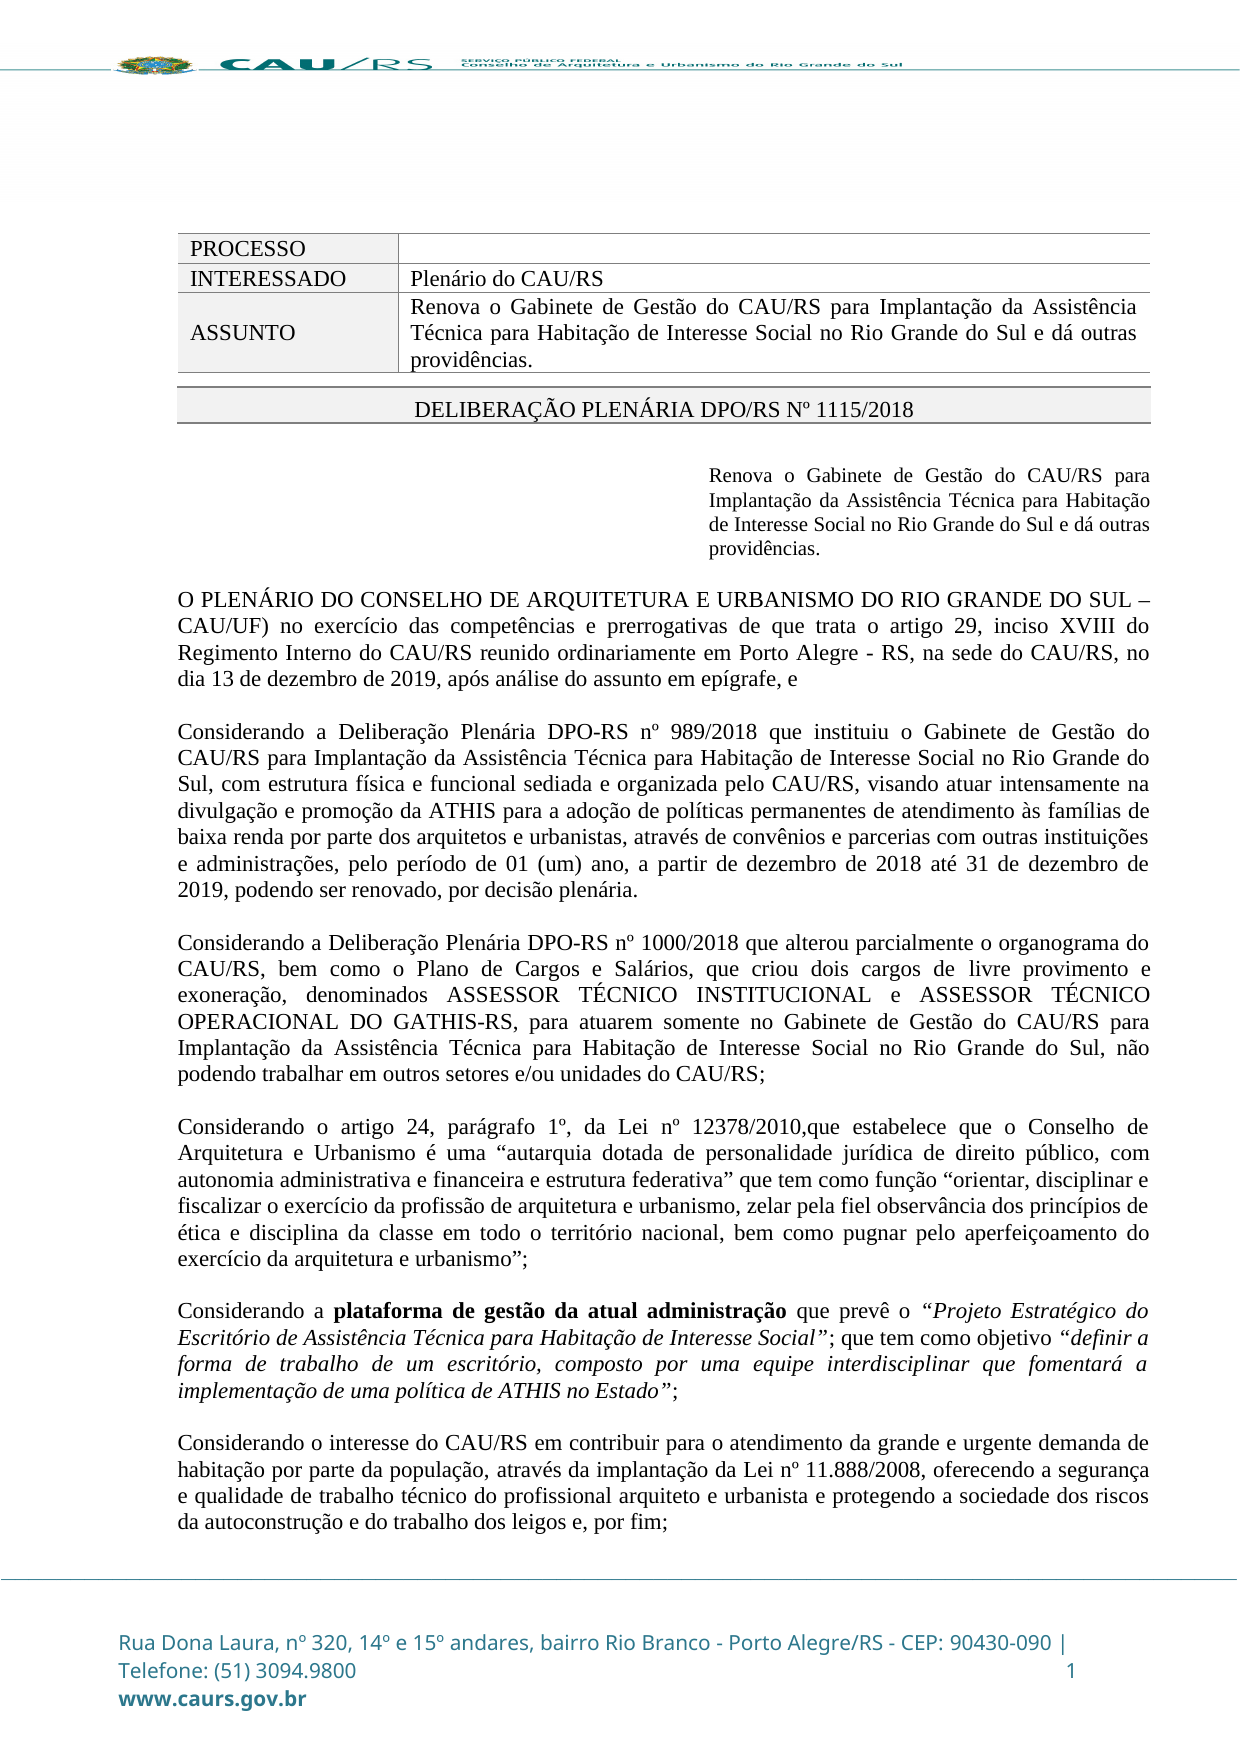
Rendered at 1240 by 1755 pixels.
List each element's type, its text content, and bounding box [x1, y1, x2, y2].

table_cell ASSUNTO [178, 293, 398, 372]
table_header PROCESSO [178, 234, 398, 263]
text Considerando a Deliberação Plenária DPO-RS nº 1000/2018 que alterou parcialmente o organograma do CAU/RS, bem como o Plano de Cargos e Salários, que criou dois cargos de livre provimento e exoneração, denominados ASSESSOR TÉCNICO INSTITUCIONAL e ASSESSOR TÉCNICO OPERACIONAL DO GATHIS-RS, para atuarem somente no Gabinete de Gestão do CAU/RS para Implantação da Assistência Técnica para Habitação de Interesse Social no Rio Grande do Sul, não podendo trabalhar em outros setores e/ou unidades do CAU/RS; [177, 929, 1151, 1087]
table_cell Renova o Gabinete de Gestão do CAU/RS para Implantação da Assistência Técnica para Habitação de Interesse Social no Rio Grande do Sul e dá outras providências. [399, 293, 1150, 372]
text DELIBERAÇÃO PLENÁRIA DPO/RS Nº 1115/2018 [177, 388, 1151, 422]
text Renova o Gabinete de Gestão do CAU/RS para Implantação da Assistência Técnica para Habitação de Interesse Social no Rio Grande do Sul e dá outras providências. [709, 463, 1151, 560]
table_header [399, 234, 1150, 263]
text Considerando a Deliberação Plenária DPO-RS nº 989/2018 que instituiu o Gabinete de Gestão do CAU/RS para Implantação da Assistência Técnica para Habitação de Interesse Social no Rio Grande do Sul, com estrutura física e funcional sediada e organizada pelo CAU/RS, visando atuar intensamente na divulgação e promoção da ATHIS para a adoção de políticas permanentes de atendimento às famílias de baixa renda por parte dos arquitetos e urbanistas, através de convênios e parcerias com outras instituições e administrações, pelo período de 01 (um) ano, a partir de dezembro de 2018 até 31 de dezembro de 2019, podendo ser renovado, por decisão plenária. [177, 718, 1151, 902]
text Considerando o artigo 24, parágrafo 1º, da Lei nº 12378/2010,que estabelece que o Conselho de Arquitetura e Urbanismo é uma “autarquia dotada de personalidade jurídica de direito público, com autonomia administrativa e financeira e estrutura federativa” que tem como função “orientar, disciplinar e fiscalizar o exercício da profissão de arquitetura e urbanismo, zelar pela fiel observância dos princípios de ética e disciplina da classe em todo o território nacional, bem como pugnar pelo aperfeiçoamento do exercício da arquitetura e urbanismo”; [177, 1113, 1151, 1271]
table_cell Plenário do CAU/RS [399, 264, 1150, 292]
table_cell INTERESSADO [178, 264, 398, 292]
text O PLENÁRIO DO CONSELHO DE ARQUITETURA E URBANISMO DO RIO GRANDE DO SUL – CAU/UF) no exercício das competências e prerrogativas de que trata o artigo 29, inciso XVIII do Regimento Interno do CAU/RS reunido ordinariamente em Porto Alegre - RS, na sede do CAU/RS, no dia 13 de dezembro de 2019, após análise do assunto em epígrafe, e [177, 586, 1151, 691]
text Considerando a plataforma de gestão da atual administração que prevê o “Projeto Estratégico do Escritório de Assistência Técnica para Habitação de Interesse Social”; que tem como objetivo “definir a forma de trabalho de um escritório, composto por uma equipe interdisciplinar que fomentará a implementação de uma política de ATHIS no Estado”; [177, 1298, 1151, 1403]
text Considerando o interesse do CAU/RS em contribuir para o atendimento da grande e urgente demanda de habitação por parte da população, através da implantação da Lei nº 11.888/2008, oferecendo a segurança e qualidade de trabalho técnico do profissional arquiteto e urbanista e protegendo a sociedade dos riscos da autoconstrução e do trabalho dos leigos e, por fim; [177, 1429, 1151, 1535]
